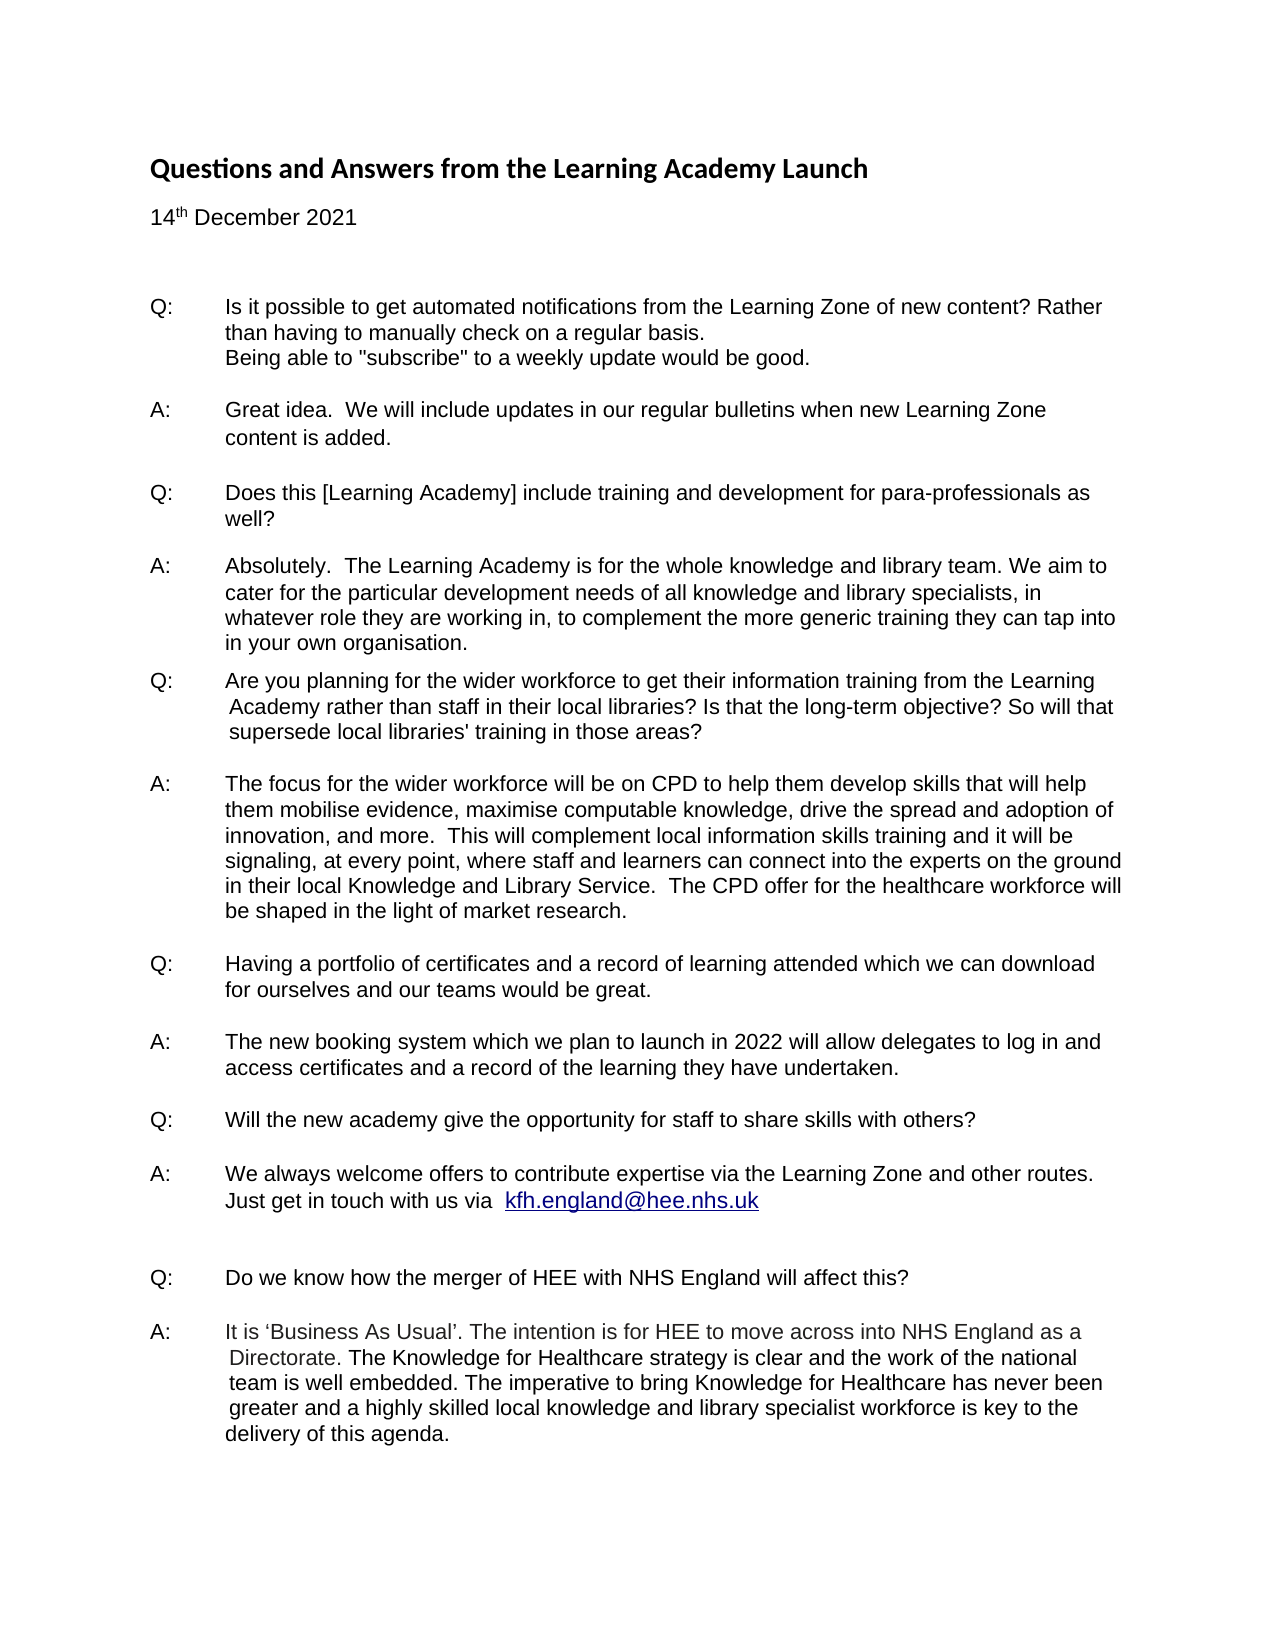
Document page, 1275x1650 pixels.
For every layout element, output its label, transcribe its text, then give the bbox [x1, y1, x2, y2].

text delivery of this agenda. [150, 1420, 1125, 1446]
text 14th December 2021 [150, 204, 1125, 230]
text Q: Is it possible to get automated notifications from the Learning Zone of new content? Rather than having to manually check on a regular basis. [150, 292, 1125, 345]
text supersede local libraries' training in those areas? [150, 719, 1125, 744]
text Q: Do we know how the merger of HEE with NHS England will affect this? [150, 1263, 1125, 1292]
text Directorate. The Knowledge for Healthcare strategy is clear and the work of the national [150, 1345, 1125, 1370]
text A: We always welcome offers to contribute expertise via the Learning Zone and other routes. Just get in touch with us via kfh.england@hee.nhs.uk [150, 1159, 1125, 1213]
text Q: Does this [Learning Academy] include training and development for para-professionals as well? [150, 478, 1125, 531]
text Q: Are you planning for the wider workforce to get their information training from the Learning [150, 666, 1125, 694]
text greater and a highly skilled local knowledge and library specialist workforce is key to the [150, 1395, 1125, 1420]
text Q: Having a portfolio of certificates and a record of learning attended which we can download for ourselves and our teams would be great. [150, 949, 1125, 1002]
text team is well embedded. The imperative to bring Knowledge for Healthcare has never been [150, 1370, 1125, 1395]
text A: It is ‘Business As Usual’. The intention is for HEE to move across into NHS England as a [150, 1317, 1125, 1345]
text Questions and Answers from the Learning Academy Launch [150, 150, 1125, 186]
text Being able to "subscribe" to a weekly update would be good. [150, 345, 1125, 370]
text A: The new booking system which we plan to launch in 2022 will allow delegates to log in and access certificates and a record of the learning they have undertaken. [150, 1027, 1125, 1080]
text Q: Will the new academy give the opportunity for staff to share skills with others? [150, 1106, 1125, 1133]
text A: The focus for the wider workforce will be on CPD to help them develop skills that will help them mobilise evidence, maximise computable knowledge, drive the spread and adoption of innovation, and more. This will complement local information skills training and it will be signaling, at every point, where staff and learners can connect into the experts on the ground in their local Knowledge and Library Service. The CPD offer for the healthcare workforce will be shaped in the light of market research. [150, 769, 1125, 923]
text Academy rather than staff in their local libraries? Is that the long-term objective? So will that [150, 694, 1125, 719]
text A: Great idea. We will include updates in our regular bulletins when new Learning Zone content is added. [150, 395, 1125, 449]
text A: Absolutely. The Learning Academy is for the whole knowledge and library team. We aim to cater for the particular development needs of all knowledge and library specialists, in whatever role they are working in, to complement the more generic training they can tap into in your own organisation. [150, 552, 1125, 655]
